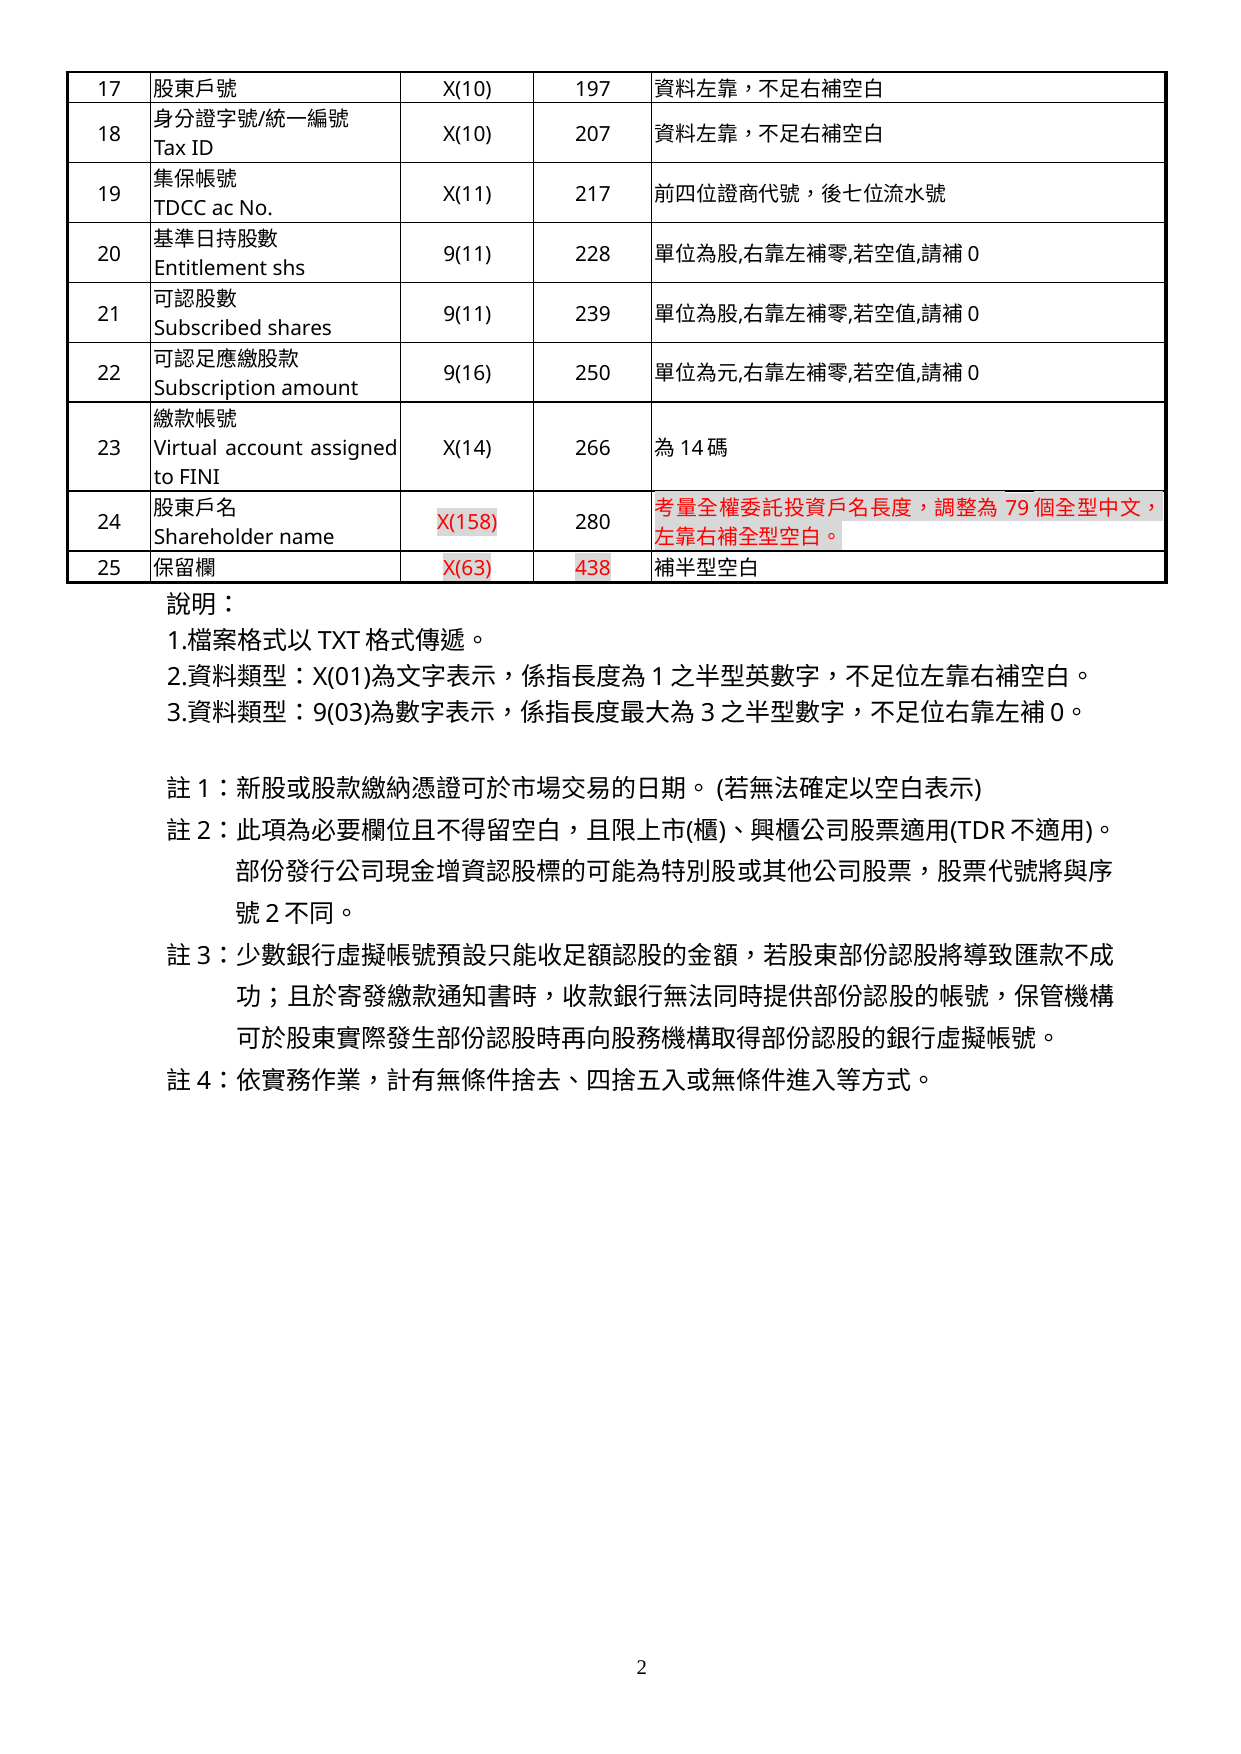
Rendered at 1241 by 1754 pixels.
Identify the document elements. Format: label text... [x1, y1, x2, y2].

table_cell 可認股數 Subscribed shares [151, 283, 400, 341]
table_cell 可認足應繳股款 Subscription amount [151, 343, 400, 401]
table_cell X(14) [401, 403, 533, 490]
table_cell 單位為股,右靠左補零,若空值,請補0 [652, 283, 1164, 341]
table_cell 280 [534, 492, 651, 550]
table_cell 保留欄 [151, 552, 400, 581]
table_cell 228 [534, 223, 651, 281]
text 1.檔案格式以TXT格式傳遞。 [167, 620, 1117, 657]
table_cell 17 [69, 73, 150, 102]
table_cell 25 [69, 552, 150, 581]
table_cell 266 [534, 403, 651, 490]
table_cell 217 [534, 163, 651, 222]
table_cell X(63) [401, 552, 533, 581]
table_cell 補半型空白 [652, 552, 1164, 581]
table_cell 身分證字號/統一編號 Tax ID [151, 103, 400, 162]
table_cell 9(11) [401, 283, 533, 341]
table_cell 資料左靠，不足右補空白 [652, 103, 1164, 162]
table_cell X(158) [401, 492, 533, 550]
text 註1：新股或股款繳納憑證可於市場交易的日期。 (若無法確定以空白表示) [167, 763, 1117, 805]
table_cell 繳款帳號 Virtual account assigned to FINI [151, 403, 400, 490]
table_cell 239 [534, 283, 651, 341]
text 註2：此項為必要欄位且不得留空白，且限上市(櫃)、興櫃公司股票適用(TDR不適用)。部份發行公司現金增資認股標的可能為特別股或其他公司股票，股票代號將與序號2不同。 [167, 805, 1117, 930]
table_cell 23 [69, 403, 150, 490]
table_cell 207 [534, 103, 651, 162]
table_cell 單位為股,右靠左補零,若空值,請補0 [652, 223, 1164, 281]
table_cell 21 [69, 283, 150, 341]
table_cell 股東戶號 [151, 73, 400, 102]
table_cell 250 [534, 343, 651, 401]
text 說明： [167, 584, 1117, 620]
table_cell 前四位證商代號，後七位流水號 [652, 163, 1164, 222]
table_cell 197 [534, 73, 651, 102]
table_cell 資料左靠，不足右補空白 [652, 73, 1164, 102]
table_cell 22 [69, 343, 150, 401]
table_cell 股東戶名 Shareholder name [151, 492, 400, 550]
table_cell X(11) [401, 163, 533, 222]
table_cell 9(16) [401, 343, 533, 401]
text 3.資料類型：9(03)為數字表示，係指長度最大為3之半型數字，不足位右靠左補0。 [167, 693, 1117, 729]
table_cell 單位為元,右靠左補零,若空值,請補0 [652, 343, 1164, 401]
table_cell 24 [69, 492, 150, 550]
table_cell 9(11) [401, 223, 533, 281]
table_cell X(10) [401, 73, 533, 102]
table_cell 基準日持股數 Entitlement shs [151, 223, 400, 281]
table_cell 20 [69, 223, 150, 281]
text 2.資料類型：X(01)為文字表示，係指長度為1之半型英數字，不足位左靠右補空白。 [167, 657, 1117, 693]
table_cell 18 [69, 103, 150, 162]
table_cell X(10) [401, 103, 533, 162]
table_cell 集保帳號 TDCC ac No. [151, 163, 400, 222]
table_cell 19 [69, 163, 150, 222]
text 註3：少數銀行虛擬帳號預設只能收足額認股的金額，若股東部份認股將導致匯款不成功；且於寄發繳款通知書時，收款銀行無法同時提供部份認股的帳號，保管機構可於股東實際發生部份認股時再向股務機構取得部份認股的銀行虛擬帳號。 [167, 930, 1117, 1055]
text 註4：依實務作業，計有無條件捨去、四捨五入或無條件進入等方式。 [167, 1055, 1117, 1096]
table_cell 考量全權委託投資戶名長度，調整為79個全型中文，左靠右補全型空白。 [652, 492, 1164, 550]
table_cell 為14碼 [652, 403, 1164, 490]
table_cell 438 [534, 552, 651, 581]
